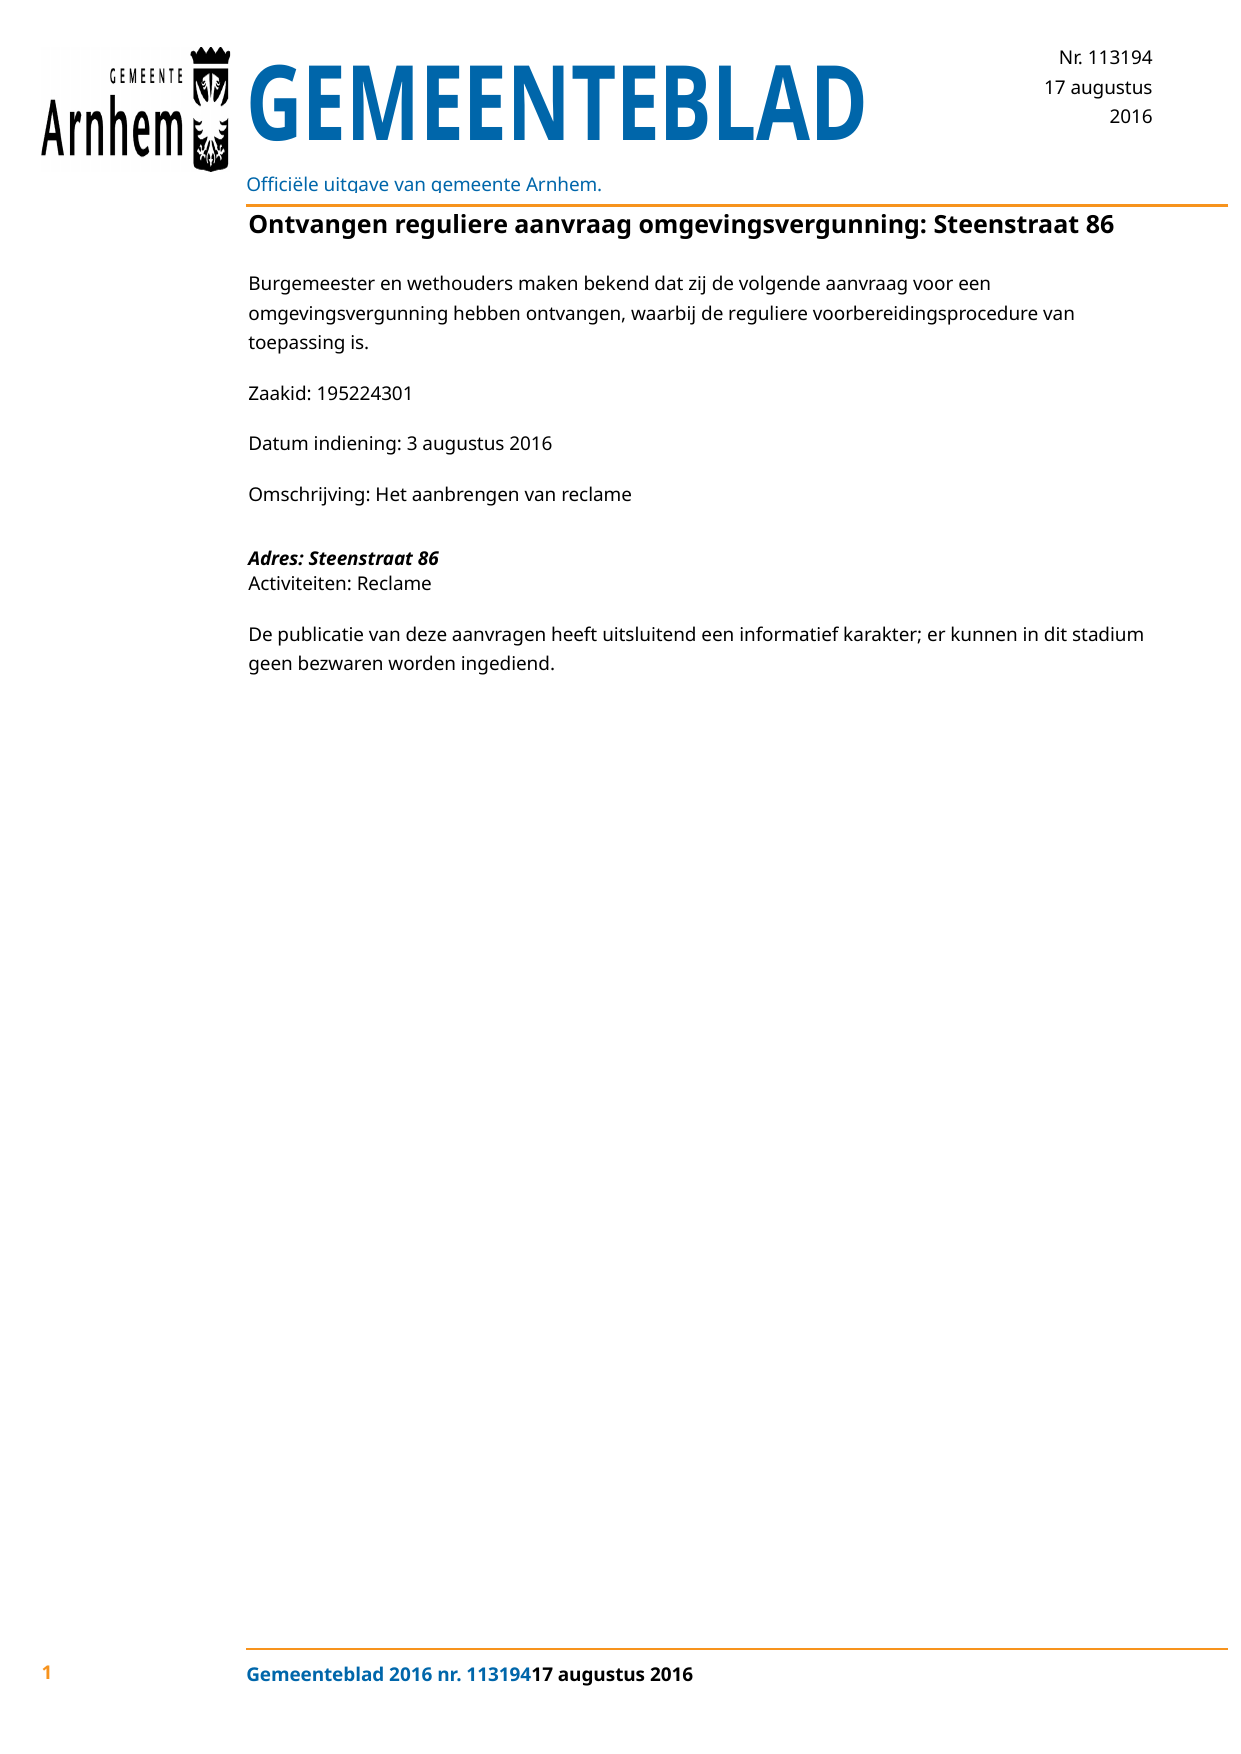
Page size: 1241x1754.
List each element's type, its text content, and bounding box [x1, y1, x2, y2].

text De publicatie van deze aanvragen heeft uitsluitend een informatief karakter; er kunnen in dit stadium geen bezwaren worden ingediend. [248, 621, 1152, 676]
text Omschrijving: Het aanbrengen van reclame [248, 481, 1152, 506]
text Burgemeester en wethouders maken bekend dat zij de volgende aanvraag voor een omgevingsvergunning hebben ontvangen, waarbij de reguliere voorbereidingsprocedure van toepassing is. [248, 270, 1152, 355]
text Activiteiten: Reclame [248, 570, 1152, 596]
text Datum indiening: 3 augustus 2016 [248, 430, 1152, 456]
text Adres: Steenstraat 86 [248, 545, 1152, 570]
text Ontvangen reguliere aanvraag omgevingsvergunning: Steenstraat 86 [248, 207, 1152, 241]
picture [41, 47, 231, 172]
text Zaakid: 195224301 [248, 380, 1152, 406]
